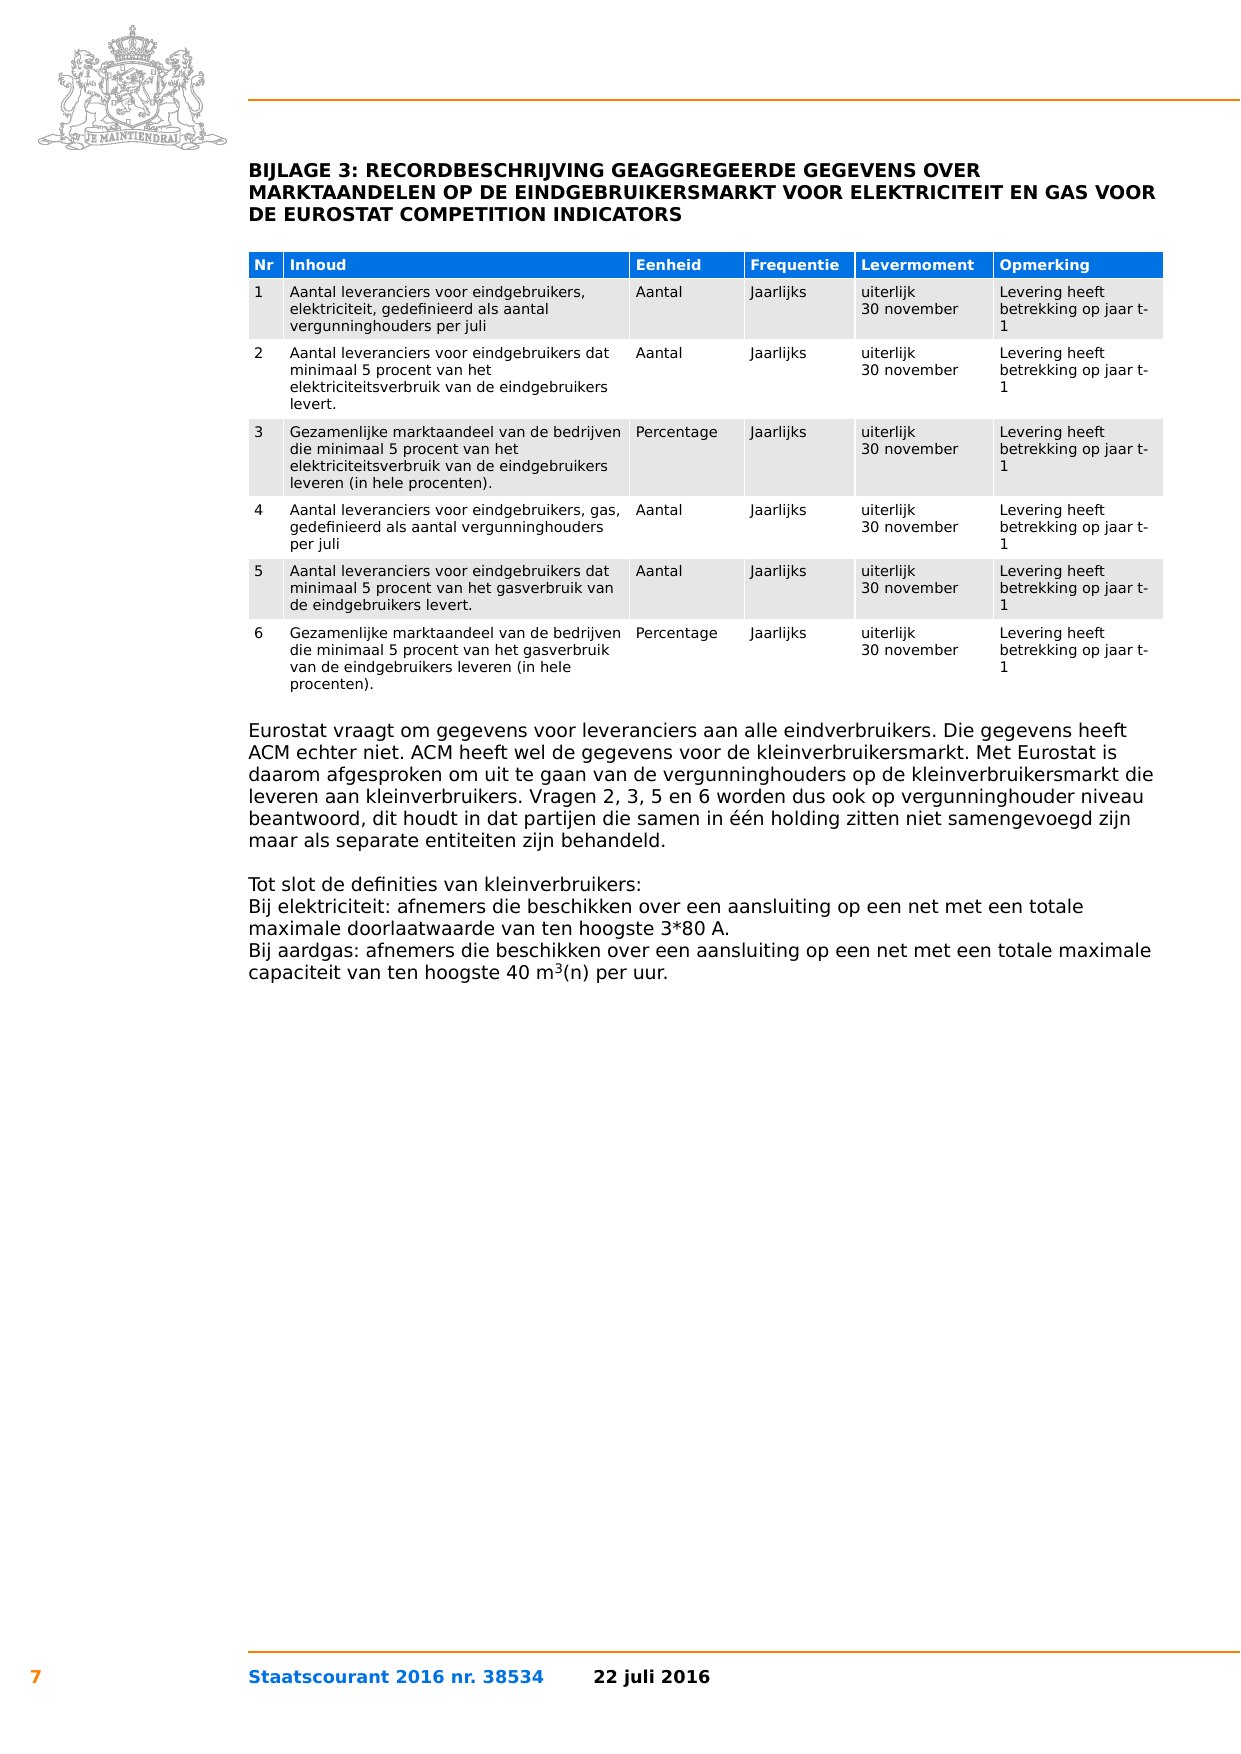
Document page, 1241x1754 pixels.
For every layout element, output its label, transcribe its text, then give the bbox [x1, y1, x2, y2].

table_cell Jaarlijks [745, 419, 854, 496]
text Tot slot de definities van kleinverbruikers: [248, 874, 1163, 896]
table_cell 2 [249, 341, 283, 418]
table_cell uiterlijk 30 november [856, 620, 993, 697]
table_header Eenheid [630, 252, 744, 278]
table_cell Aantal [630, 497, 744, 558]
table_cell 1 [249, 279, 283, 339]
table_cell Aantal leveranciers voor eindgebruikers dat minimaal 5 procent van het elektriciteitsverbruik van de eindgebruikers levert. [284, 341, 629, 418]
table_cell uiterlijk 30 november [856, 279, 993, 339]
table_cell Levering heeft betrekking op jaar t-1 [994, 559, 1163, 619]
table_header Levermoment [856, 252, 993, 278]
table_cell Jaarlijks [745, 341, 854, 418]
table_cell Levering heeft betrekking op jaar t-1 [994, 341, 1163, 418]
table_cell Aantal [630, 559, 744, 619]
table_cell Aantal leveranciers voor eindgebruikers dat minimaal 5 procent van het gasverbruik van de eindgebruikers levert. [284, 559, 629, 619]
table_cell uiterlijk 30 november [856, 419, 993, 496]
table_cell 3 [249, 419, 283, 496]
text Bij elektriciteit: afnemers die beschikken over een aansluiting op een net met een totale maximale doorlaatwaarde van ten hoogste 3*80 A. [248, 896, 1163, 940]
table_cell 4 [249, 497, 283, 558]
subtitle BIJLAGE 3: RECORDBESCHRIJVING GEAGGREGEERDE GEGEVENS OVER MARKTAANDELEN OP DE EINDGEBRUIKERSMARKT VOOR ELEKTRICITEIT EN GAS VOOR DE EUROSTAT COMPETITION INDICATORS [248, 160, 1163, 226]
table_cell Gezamenlijke marktaandeel van de bedrijven die minimaal 5 procent van het elektriciteitsverbruik van de eindgebruikers leveren (in hele procenten). [284, 419, 629, 496]
table_cell Levering heeft betrekking op jaar t-1 [994, 279, 1163, 339]
table_cell Jaarlijks [745, 559, 854, 619]
table_cell Percentage [630, 620, 744, 697]
table_header Frequentie [745, 252, 854, 278]
text Bij aardgas: afnemers die beschikken over een aansluiting op een net met een totale maximale capaciteit van ten hoogste 40 m3(n) per uur. [248, 940, 1163, 984]
table_cell 5 [249, 559, 283, 619]
table_cell Levering heeft betrekking op jaar t-1 [994, 497, 1163, 558]
table_cell 6 [249, 620, 283, 697]
table_cell uiterlijk 30 november [856, 497, 993, 558]
table_header Inhoud [284, 252, 629, 278]
table_header Opmerking [994, 252, 1163, 278]
text Eurostat vraagt om gegevens voor leveranciers aan alle eindverbruikers. Die gegevens heeft ACM echter niet. ACM heeft wel de gegevens voor de kleinverbruikersmarkt. Met Eurostat is daarom afgesproken om uit te gaan van de vergunninghouders op de kleinverbruikersmarkt die leveren aan kleinverbruikers. Vragen 2, 3, 5 en 6 worden dus ook op vergunninghouder niveau beantwoord, dit houdt in dat partijen die samen in één holding zitten niet samengevoegd zijn maar als separate entiteiten zijn behandeld. [248, 720, 1163, 852]
table_cell uiterlijk 30 november [856, 341, 993, 418]
table_cell Aantal [630, 279, 744, 339]
table_cell Aantal leveranciers voor eindgebruikers, gas, gedefinieerd als aantal vergunninghouders per juli [284, 497, 629, 558]
table_header Nr [249, 252, 283, 278]
table_cell Levering heeft betrekking op jaar t-1 [994, 419, 1163, 496]
table_cell Jaarlijks [745, 279, 854, 339]
picture [38, 25, 227, 150]
table_cell Jaarlijks [745, 497, 854, 558]
table_cell Aantal [630, 341, 744, 418]
table_cell Percentage [630, 419, 744, 496]
table_cell Levering heeft betrekking op jaar t-1 [994, 620, 1163, 697]
table_cell Gezamenlijke marktaandeel van de bedrijven die minimaal 5 procent van het gasverbruik van de eindgebruikers leveren (in hele procenten). [284, 620, 629, 697]
table_cell Aantal leveranciers voor eindgebruikers, elektriciteit, gedefinieerd als aantal vergunninghouders per juli [284, 279, 629, 339]
table_cell uiterlijk 30 november [856, 559, 993, 619]
table_cell Jaarlijks [745, 620, 854, 697]
